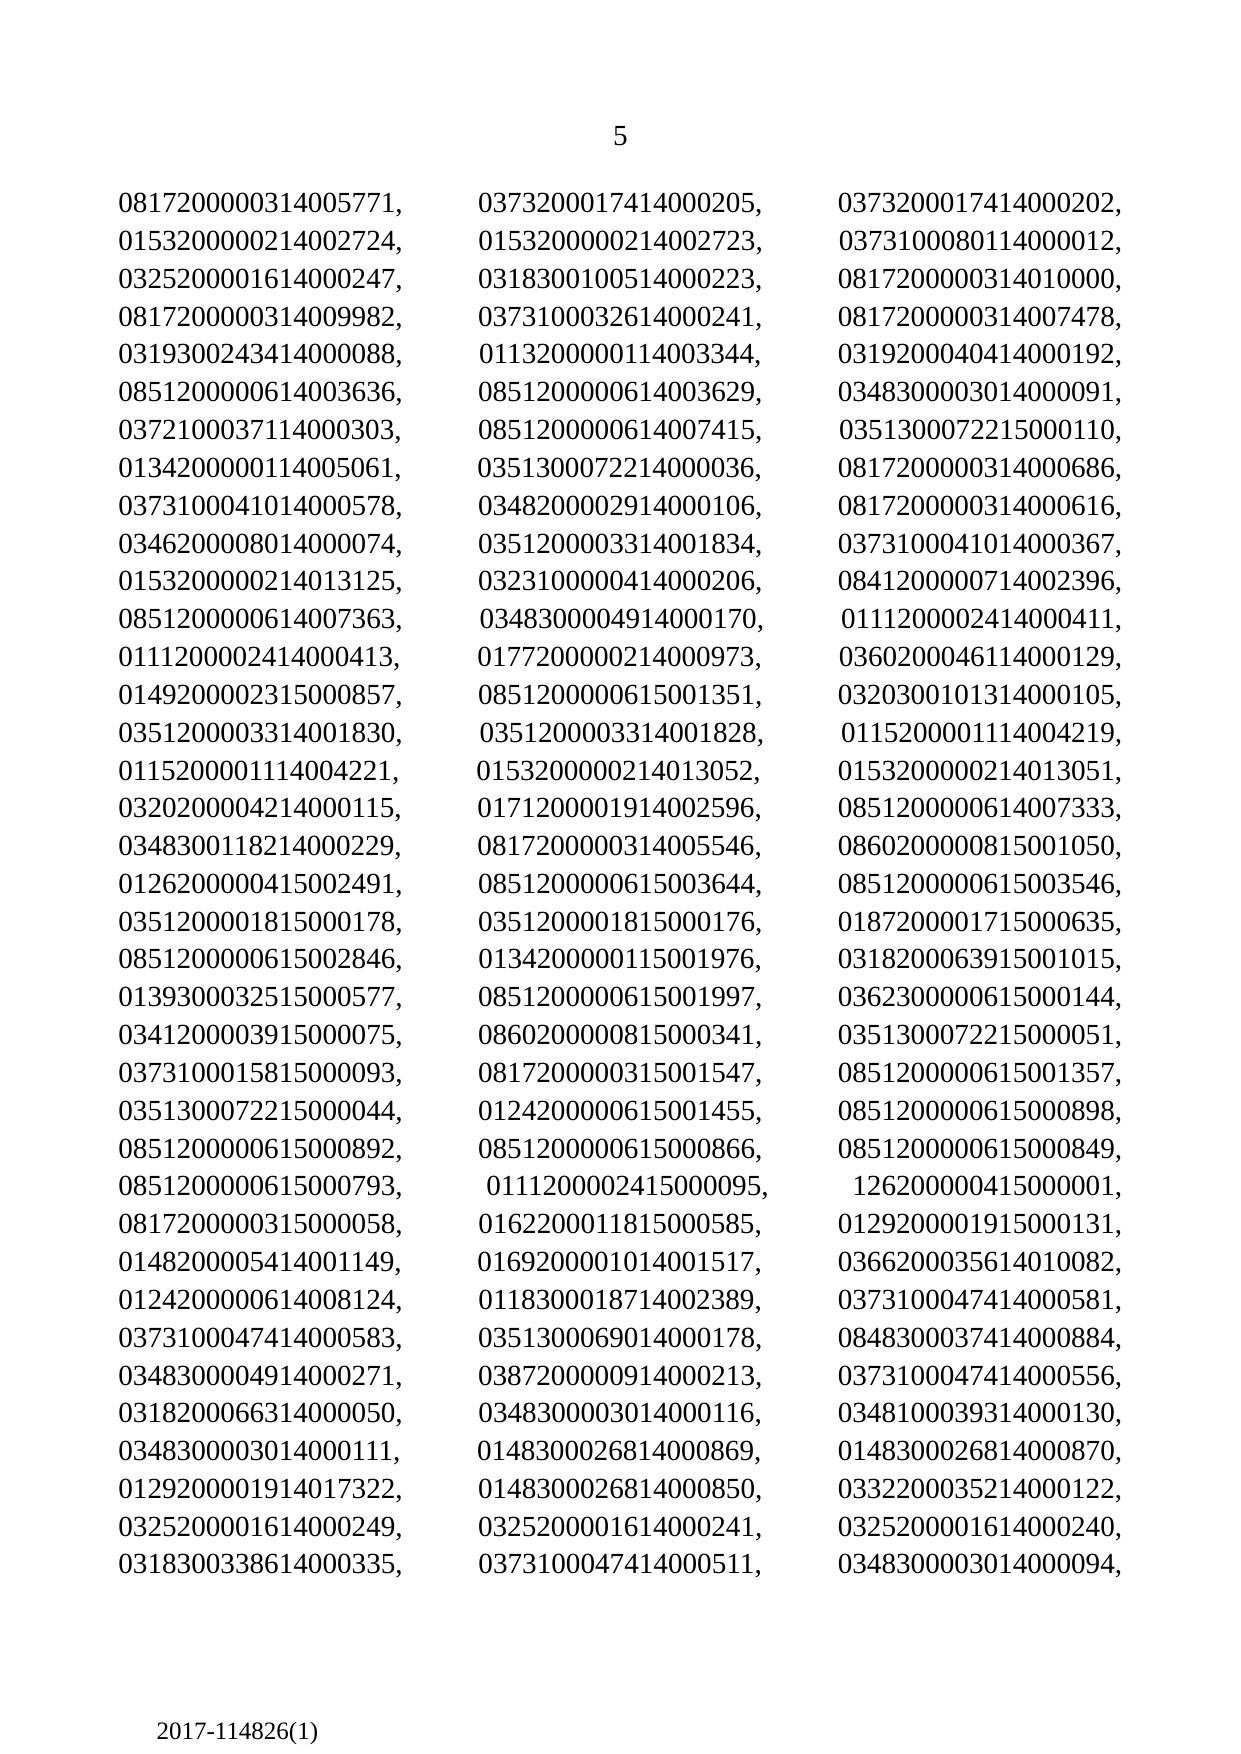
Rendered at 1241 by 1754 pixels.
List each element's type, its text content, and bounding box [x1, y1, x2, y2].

text 0817200000314005771, 0373200017414000205, 0373200017414000202, 0153200000214002724, 0153200000214002723, 0373100080114000012, 0325200001614000247, 0318300100514000223, 0817200000314010000, 0817200000314009982, 0373100032614000241, 0817200000314007478, 0319300243414000088, 0113200000114003344, 0319200040414000192, 0851200000614003636, 0851200000614003629, 0348300003014000091, 0372100037114000303, 0851200000614007415, 0351300072215000110, 0134200000114005061, 0351300072214000036, 0817200000314000686, 0373100041014000578, 0348200002914000106, 0817200000314000616, 0346200008014000074, 0351200003314001834, 0373100041014000367, 0153200000214013125, 0323100000414000206, 0841200000714002396, 0851200000614007363, 0348300004914000170, 0111200002414000411, 0111200002414000413, 0177200000214000973, 0360200046114000129, 0149200002315000857, 0851200000615001351, 0320300101314000105, 0351200003314001830, 0351200003314001828, 0115200001114004219, 0115200001114004221, 0153200000214013052, 0153200000214013051, 0320200004214000115, 0171200001914002596, 0851200000614007333, 0348300118214000229, 0817200000314005546, 0860200000815001050, 0126200000415002491, 0851200000615003644, 0851200000615003546, 0351200001815000178, 0351200001815000176, 0187200001715000635, 0851200000615002846, 0134200000115001976, 0318200063915001015, 0139300032515000577, 0851200000615001997, 0362300000615000144, 0341200003915000075, 0860200000815000341, 0351300072215000051, 0373100015815000093, 0817200000315001547, 0851200000615001357, 0351300072215000044, 0124200000615001455, 0851200000615000898, 0851200000615000892, 0851200000615000866, 0851200000615000849, 0851200000615000793, 0111200002415000095, 126200000415000001, 0817200000315000058, 0162200011815000585, 0129200001915000131, 0148200005414001149, 0169200001014001517, 0366200035614010082, 0124200000614008124, 0118300018714002389, 0373100047414000581, 0373100047414000583, 0351300069014000178, 0848300037414000884, 0348300004914000271, 0387200000914000213, 0373100047414000556, 0318200066314000050, 0348300003014000116, 0348100039314000130, 0348300003014000111, 0148300026814000869, 0148300026814000870, 0129200001914017322, 0148300026814000850, 0332200035214000122, 0325200001614000249, 0325200001614000241, 0325200001614000240, 0318300338614000335, 0373100047414000511, 0348300003014000094, [118, 181, 1122, 1580]
